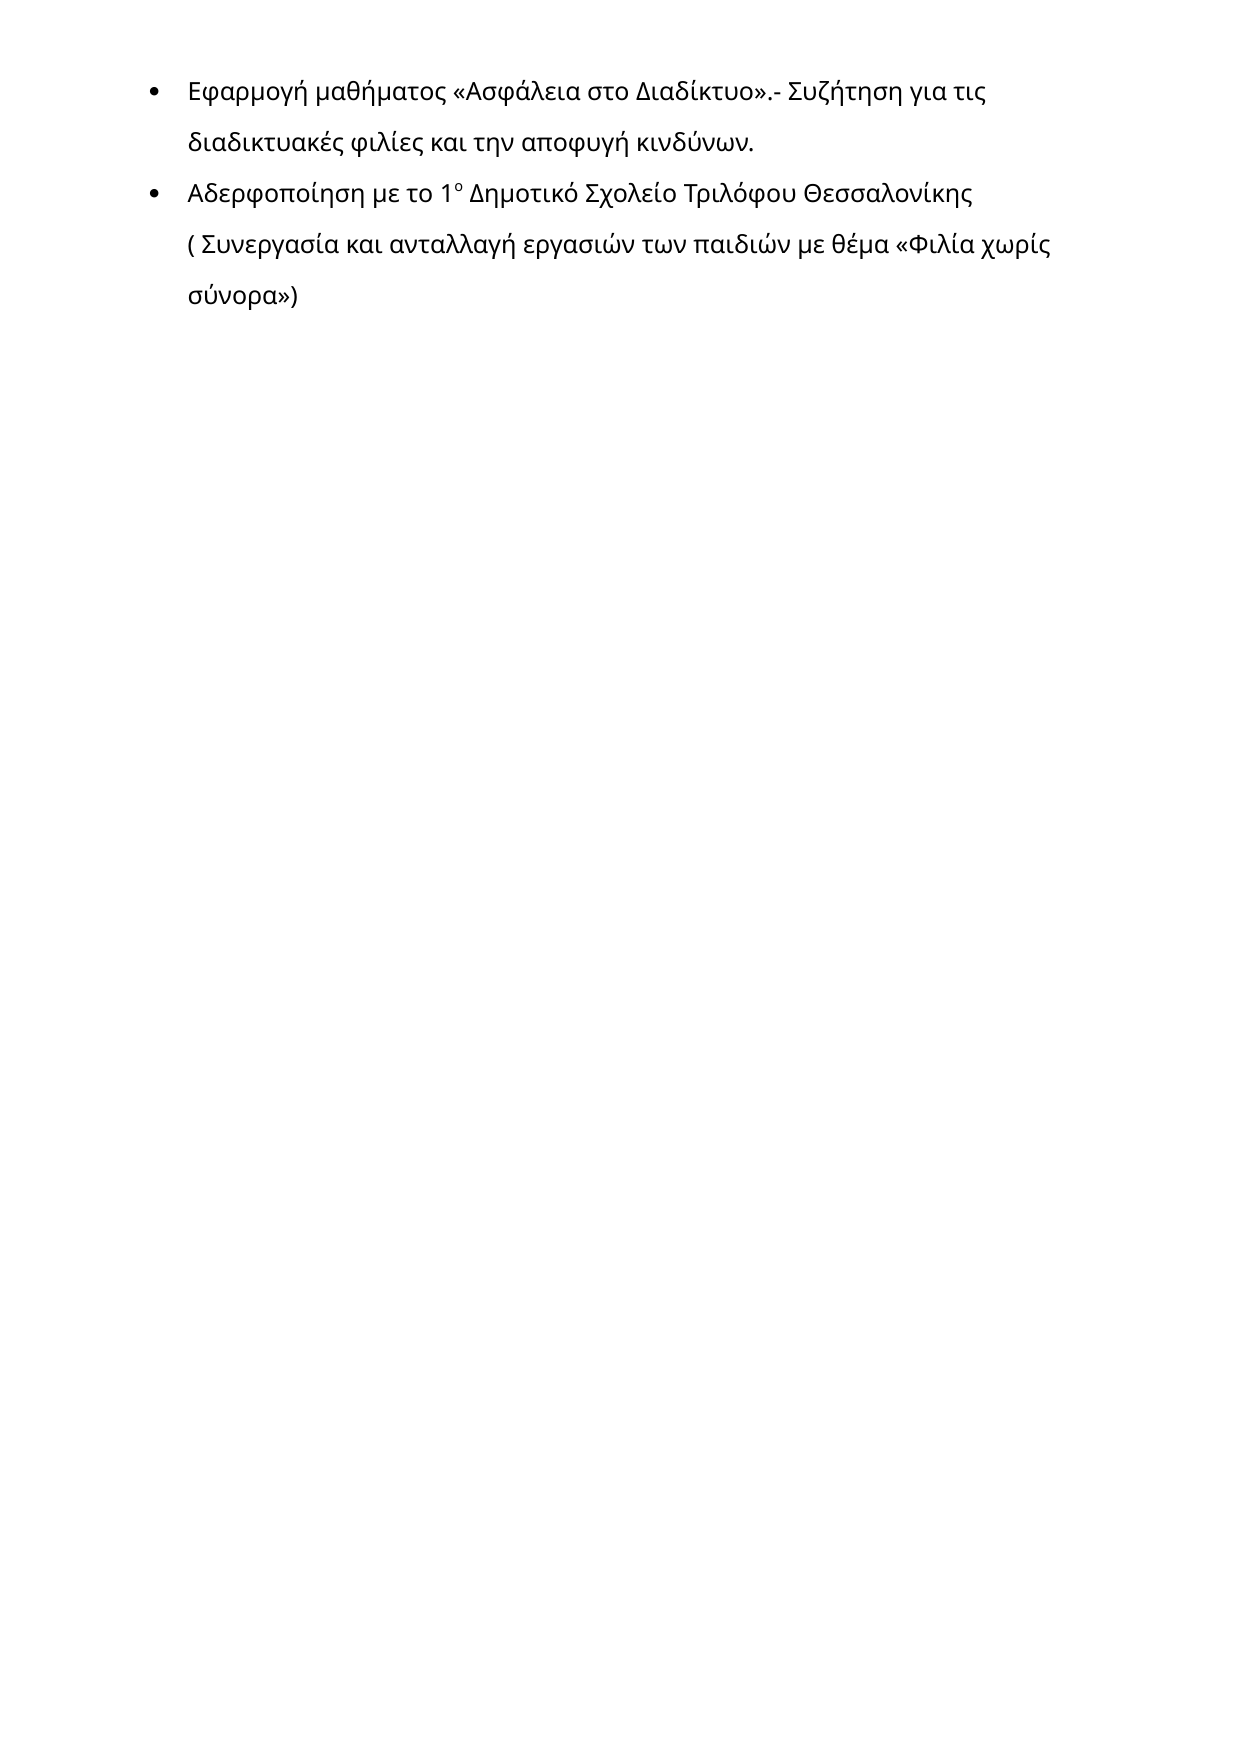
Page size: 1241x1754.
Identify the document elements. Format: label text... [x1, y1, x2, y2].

list Εφαρμογή μαθήματος «Ασφάλεια στο Διαδίκτυο».- Συζήτηση για τις διαδικτυακές φιλίες και την αποφυγή κινδύνων. [150, 74, 1090, 159]
list Αδερφοποίηση με το 1ο Δημοτικό Σχολείο Τριλόφου Θεσσαλονίκης ( Συνεργασία και ανταλλαγή εργασιών των παιδιών με θέμα «Φιλία χωρίς σύνορα») [150, 176, 1090, 312]
